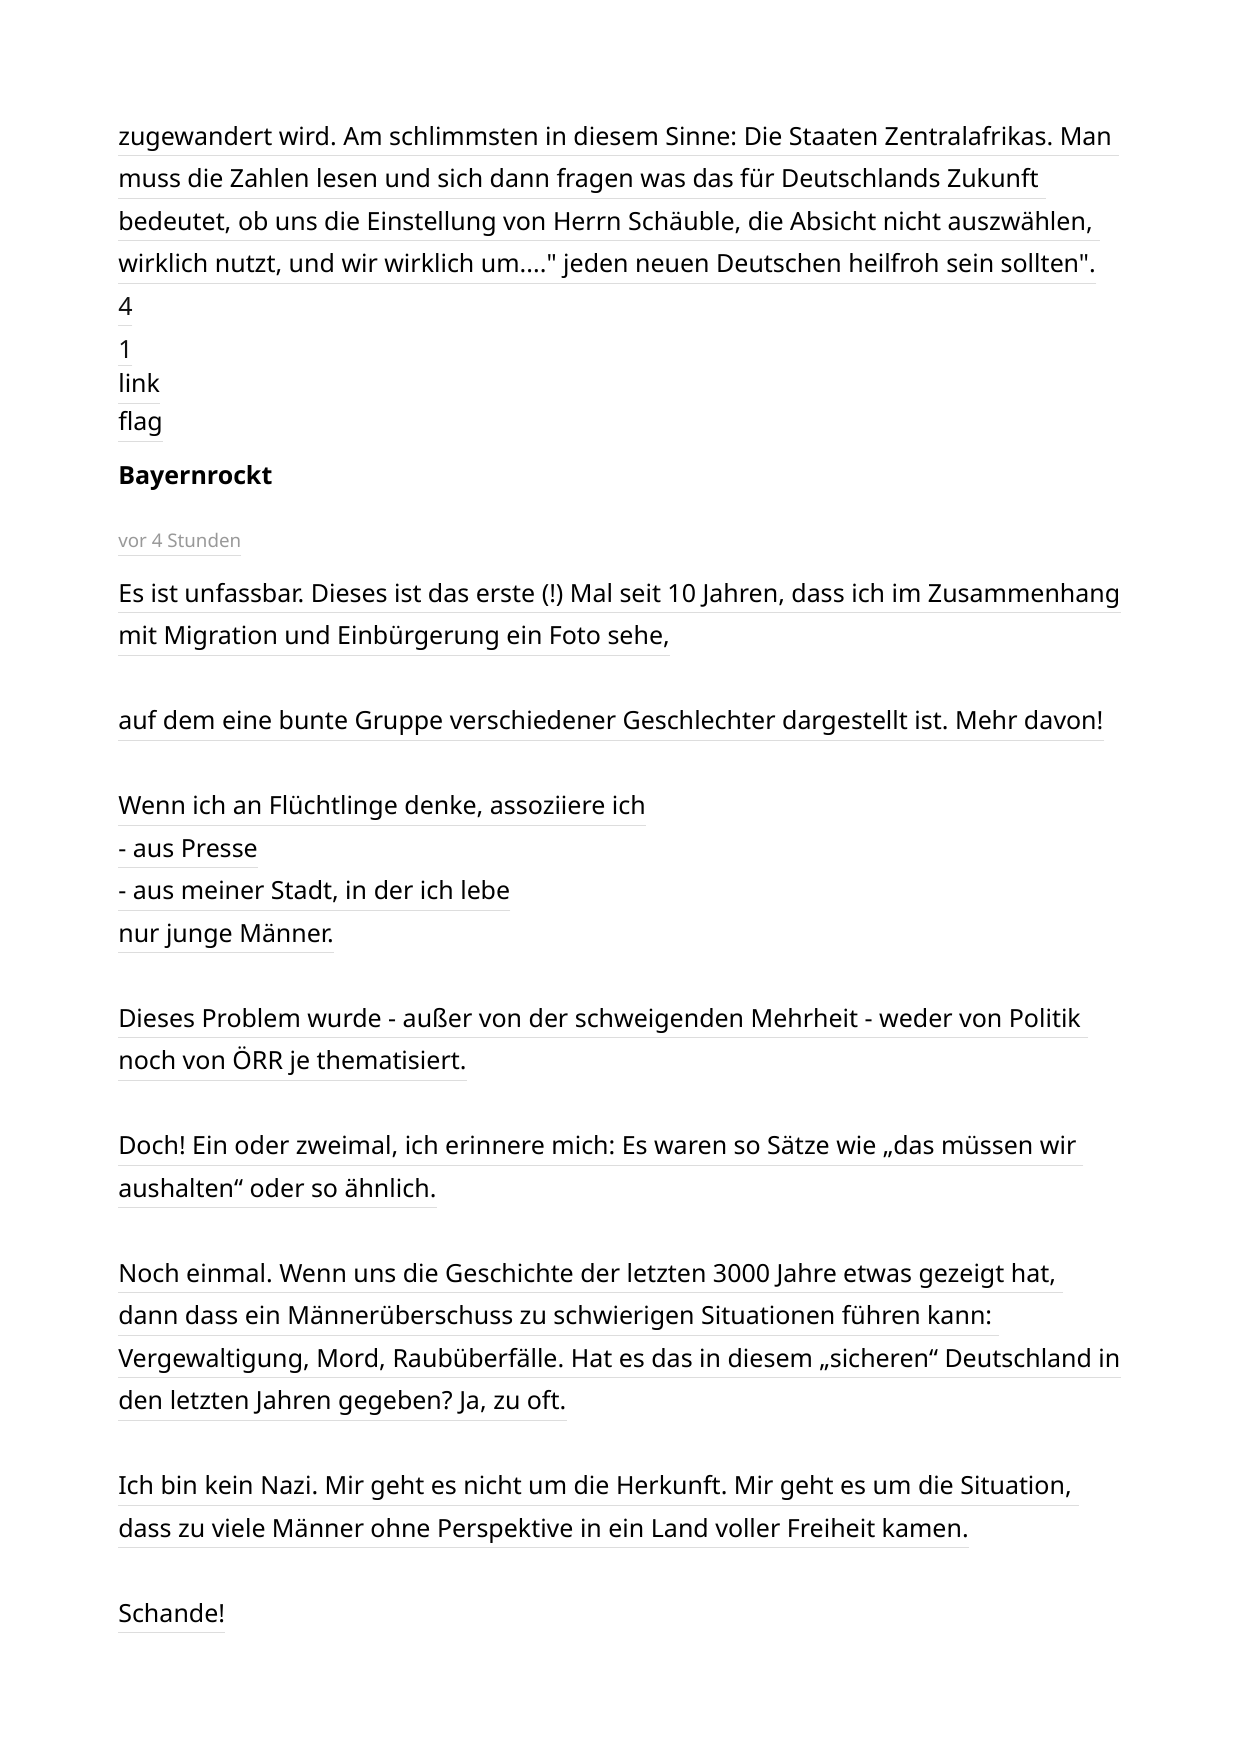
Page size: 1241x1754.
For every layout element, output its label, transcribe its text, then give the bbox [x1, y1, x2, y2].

text link [118, 366, 1122, 404]
text Bayernrockt [118, 458, 1122, 492]
text 4 [118, 288, 1122, 326]
text Es ist unfassbar. Dieses ist das erste (!) Mal seit 10 Jahren, dass ich im Zusammenhang mit Migration und Einbürgerung ein Foto sehe, auf dem eine bunte Gruppe verschiedener Geschlechter dargestellt ist. Mehr davon! Wenn ich an Flüchtlinge denke, assoziiere ich - aus Presse - aus meiner Stadt, in der ich lebe nur junge Männer. Dieses Problem wurde - außer von der schweigenden Mehrheit - weder von Politik noch von ÖRR je thematisiert. Doch! Ein oder zweimal, ich erinnere mich: Es waren so Sätze wie „das müssen wir aushalten“ oder so ähnlich. Noch einmal. Wenn uns die Geschichte der letzten 3000 Jahre etwas gezeigt hat, dann dass ein Männerüberschuss zu schwierigen Situationen führen kann: Vergewaltigung, Mord, Raubüberfälle. Hat es das in diesem „sicheren“ Deutschland in den letzten Jahren gegeben? Ja, zu oft. Ich bin kein Nazi. Mir geht es nicht um die Herkunft. Mir geht es um die Situation, dass zu viele Männer ohne Perspektive in ein Land voller Freiheit kamen. Schande! [118, 576, 1122, 1633]
text 1 [118, 331, 1122, 366]
text vor 4 Stunden [118, 527, 1117, 556]
text zugewandert wird. Am schlimmsten in diesem Sinne: Die Staaten Zentralafrikas. Man muss die Zahlen lesen und sich dann fragen was das für Deutschlands Zukunft bedeutet, ob uns die Einstellung von Herrn Schäuble, die Absicht nicht auszwählen, wirklich nutzt, und wir wirklich um...." jeden neuen Deutschen heilfroh sein sollten". [118, 118, 1122, 284]
text flag [118, 404, 1122, 442]
